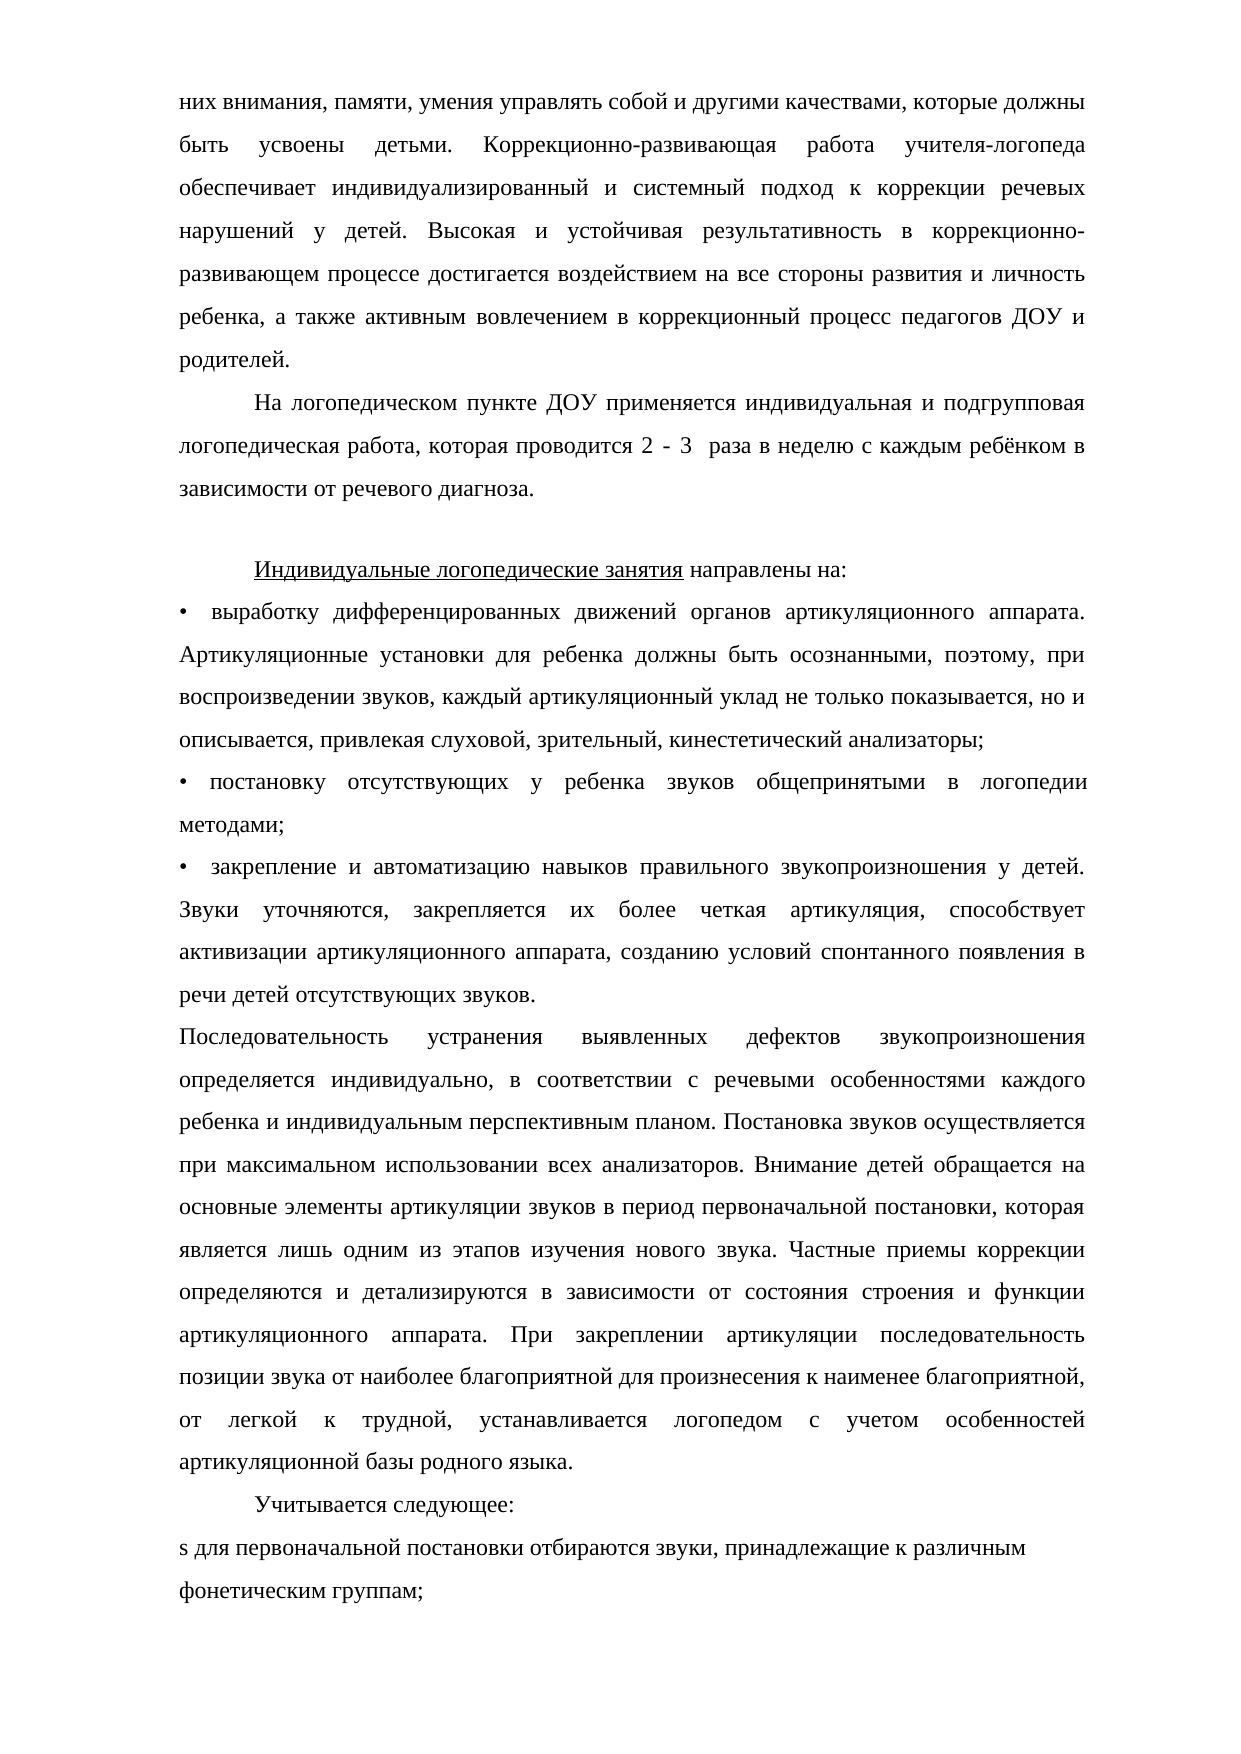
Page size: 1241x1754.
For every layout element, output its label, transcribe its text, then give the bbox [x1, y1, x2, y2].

list закрепление и автоматизацию навыков правильного звукопроизношения у детей. Звуки уточняются, закрепляется их более четкая артикуляция, способствует активизации артикуляционного аппарата, созданию условий спонтанного появления в речи детей отсутствующих звуков. [179, 841, 1086, 1011]
list постановку отсутствующих у ребенка звуков общепринятыми в логопедии методами; [179, 756, 1088, 841]
text них внимания, памяти, умения управлять собой и другими качествами, которые должны быть усвоены детьми. Коррекционно-развивающая работа учителя-логопеда обеспечивает индивидуализированный и системный подход к коррекции речевых нарушений у детей. Высокая и устойчивая результативность в коррекционно-развивающем процессе достигается воздействием на все стороны развития и личность ребенка, а также активным вовлечением в коррекционный процесс педагогов ДОУ и родителей. [179, 75, 1086, 376]
text Учитывается следующее: [179, 1478, 1088, 1521]
list выработку дифференцированных движений органов артикуляционного аппарата. Артикуляционные установки для ребенка должны быть осознанными, поэтому, при воспроизведении звуков, каждый артикуляционный уклад не только показывается, но и описывается, привлекая слуховой, зрительный, кинестетический анализаторы; [179, 586, 1086, 756]
text Индивидуальные логопедические занятия направлены на: [179, 543, 1088, 586]
text На логопедическом пункте ДОУ применяется индивидуальная и подгрупповая логопедическая работа, которая проводится 2-3 раза в неделю с каждым ребёнком в зависимости от речевого диагноза. [179, 376, 1086, 505]
text Последовательность устранения выявленных дефектов звукопроизношения определяется индивидуально, в соответствии с речевыми особенностями каждого ребенка и индивидуальным перспективным планом. Постановка звуков осуществляется при максимальном использовании всех анализаторов. Внимание детей обращается на основные элементы артикуляции звуков в период первоначальной постановки, которая является лишь одним из этапов изучения нового звука. Частные приемы коррекции определяются и детализируются в зависимости от состояния строения и функции артикуляционного аппарата. При закреплении артикуляции последовательность позиции звука от наиболее благоприятной для произнесения к наименее благоприятной, от легкой к трудной, устанавливается логопедом с учетом особенностей артикуляционной базы родного языка. [179, 1011, 1086, 1478]
text s для первоначальной постановки отбираются звуки, принадлежащие к различным фонетическим группам; [179, 1521, 1055, 1607]
